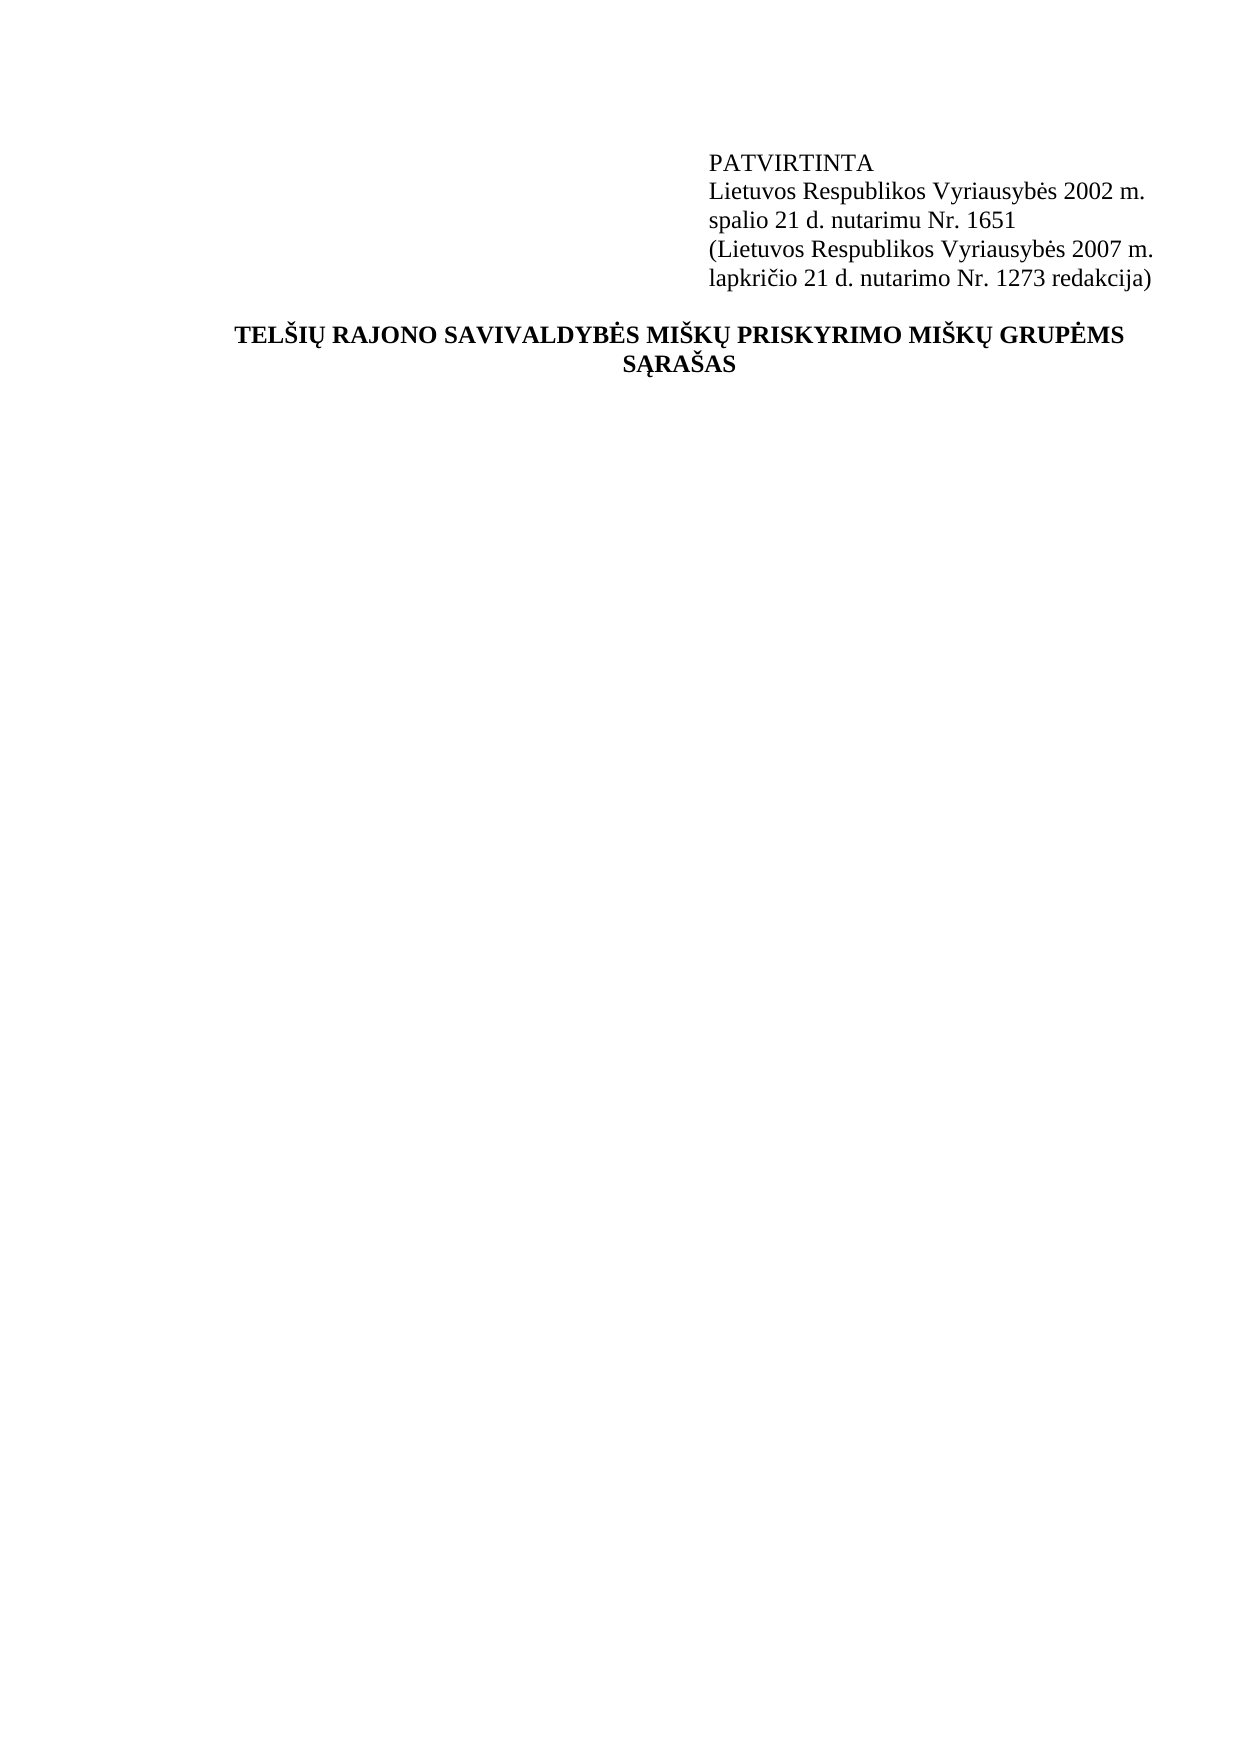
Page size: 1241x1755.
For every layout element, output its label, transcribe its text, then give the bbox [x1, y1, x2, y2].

text Telšių rajono savivaldybės miškų priskyrimo miškų grupėms sąrašas [177, 320, 1181, 378]
text Lietuvos Respublikos Vyriausybės 2002 m. [177, 176, 1181, 205]
text spalio 21 d. nutarimu Nr. 1651 [177, 205, 1181, 234]
text lapkričio 21 d. nutarimo Nr. 1273 redakcija) [177, 263, 1181, 291]
text (Lietuvos Respublikos Vyriausybės 2007 m. [177, 234, 1181, 263]
text PATVIRTINTA [177, 148, 1181, 176]
